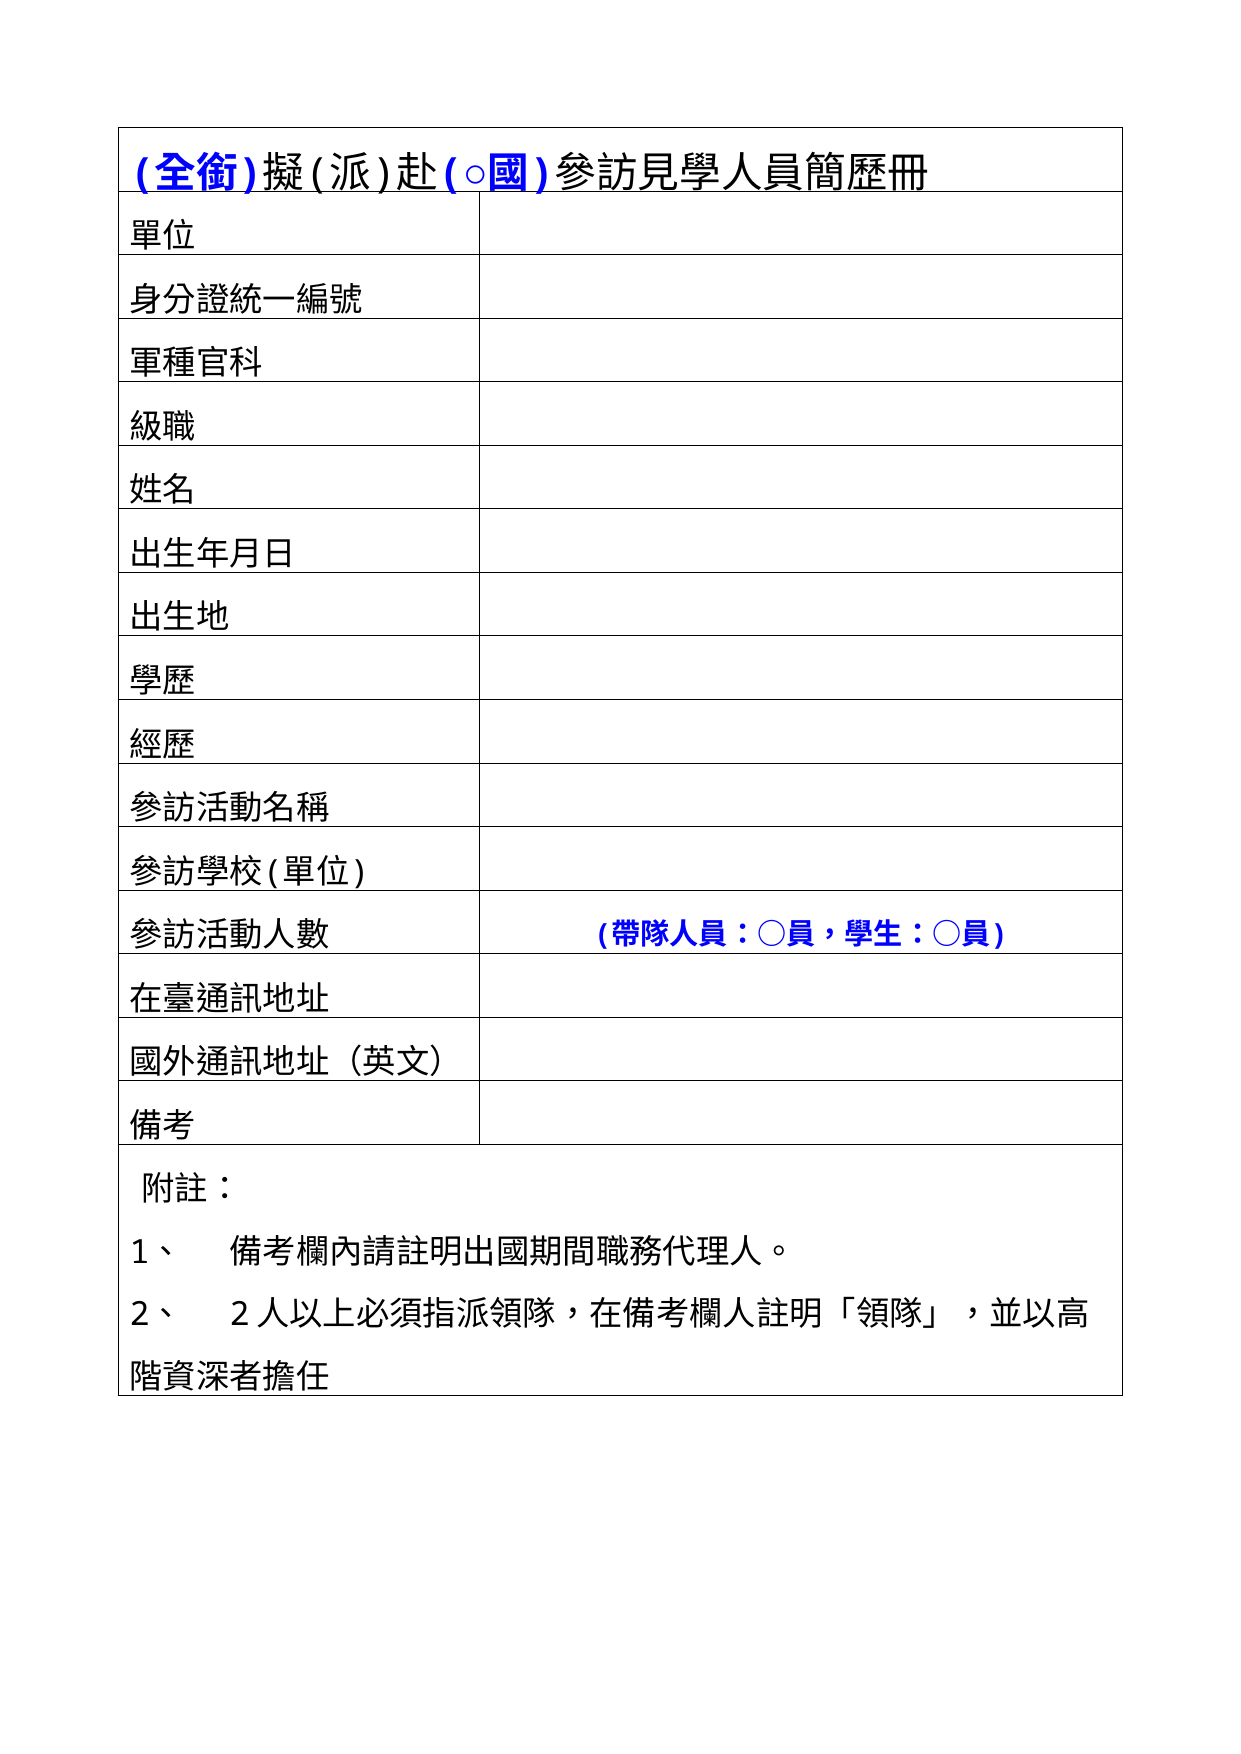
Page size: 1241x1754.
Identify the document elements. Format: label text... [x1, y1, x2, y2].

table_cell [480, 192, 1122, 254]
table_cell [480, 509, 1122, 572]
table_cell [480, 255, 1122, 318]
table_cell [480, 446, 1122, 508]
table_cell 姓名 [119, 446, 479, 508]
table_cell [480, 700, 1122, 762]
table_cell 參訪活動人數 [119, 891, 479, 953]
table_cell 學歷 [119, 636, 479, 699]
table_cell 附註： 備考欄內請註明出國期間職務代理人。 2人以上必須指派領隊，在備考欄人註明「領隊」，並以高階資深者擔任 [119, 1145, 1122, 1395]
table_cell 在臺通訊地址 [119, 954, 479, 1017]
table_cell [480, 382, 1122, 445]
table_cell [480, 636, 1122, 699]
table_cell [480, 764, 1122, 826]
table_cell [480, 1081, 1122, 1144]
table_cell 軍種官科 [119, 319, 479, 381]
table_cell [480, 573, 1122, 635]
table_cell 參訪學校(單位) [119, 827, 479, 889]
table_header (全銜)擬(派)赴(○國)參訪見學人員簡歷冊 [119, 128, 1122, 191]
table_cell [480, 319, 1122, 381]
table_cell 備考 [119, 1081, 479, 1144]
table_cell (帶隊人員：○員，學生：○員) [480, 891, 1122, 953]
table_cell 國外通訊地址（英文） [119, 1018, 479, 1080]
table_cell 出生地 [119, 573, 479, 635]
table_cell 經歷 [119, 700, 479, 762]
table_cell 級職 [119, 382, 479, 445]
table_cell 身分證統一編號 [119, 255, 479, 318]
table_cell [480, 954, 1122, 1017]
table_cell 出生年月日 [119, 509, 479, 572]
table_cell 參訪活動名稱 [119, 764, 479, 826]
table_cell 單位 [119, 192, 479, 254]
table_cell [480, 1018, 1122, 1080]
table_cell [480, 827, 1122, 889]
